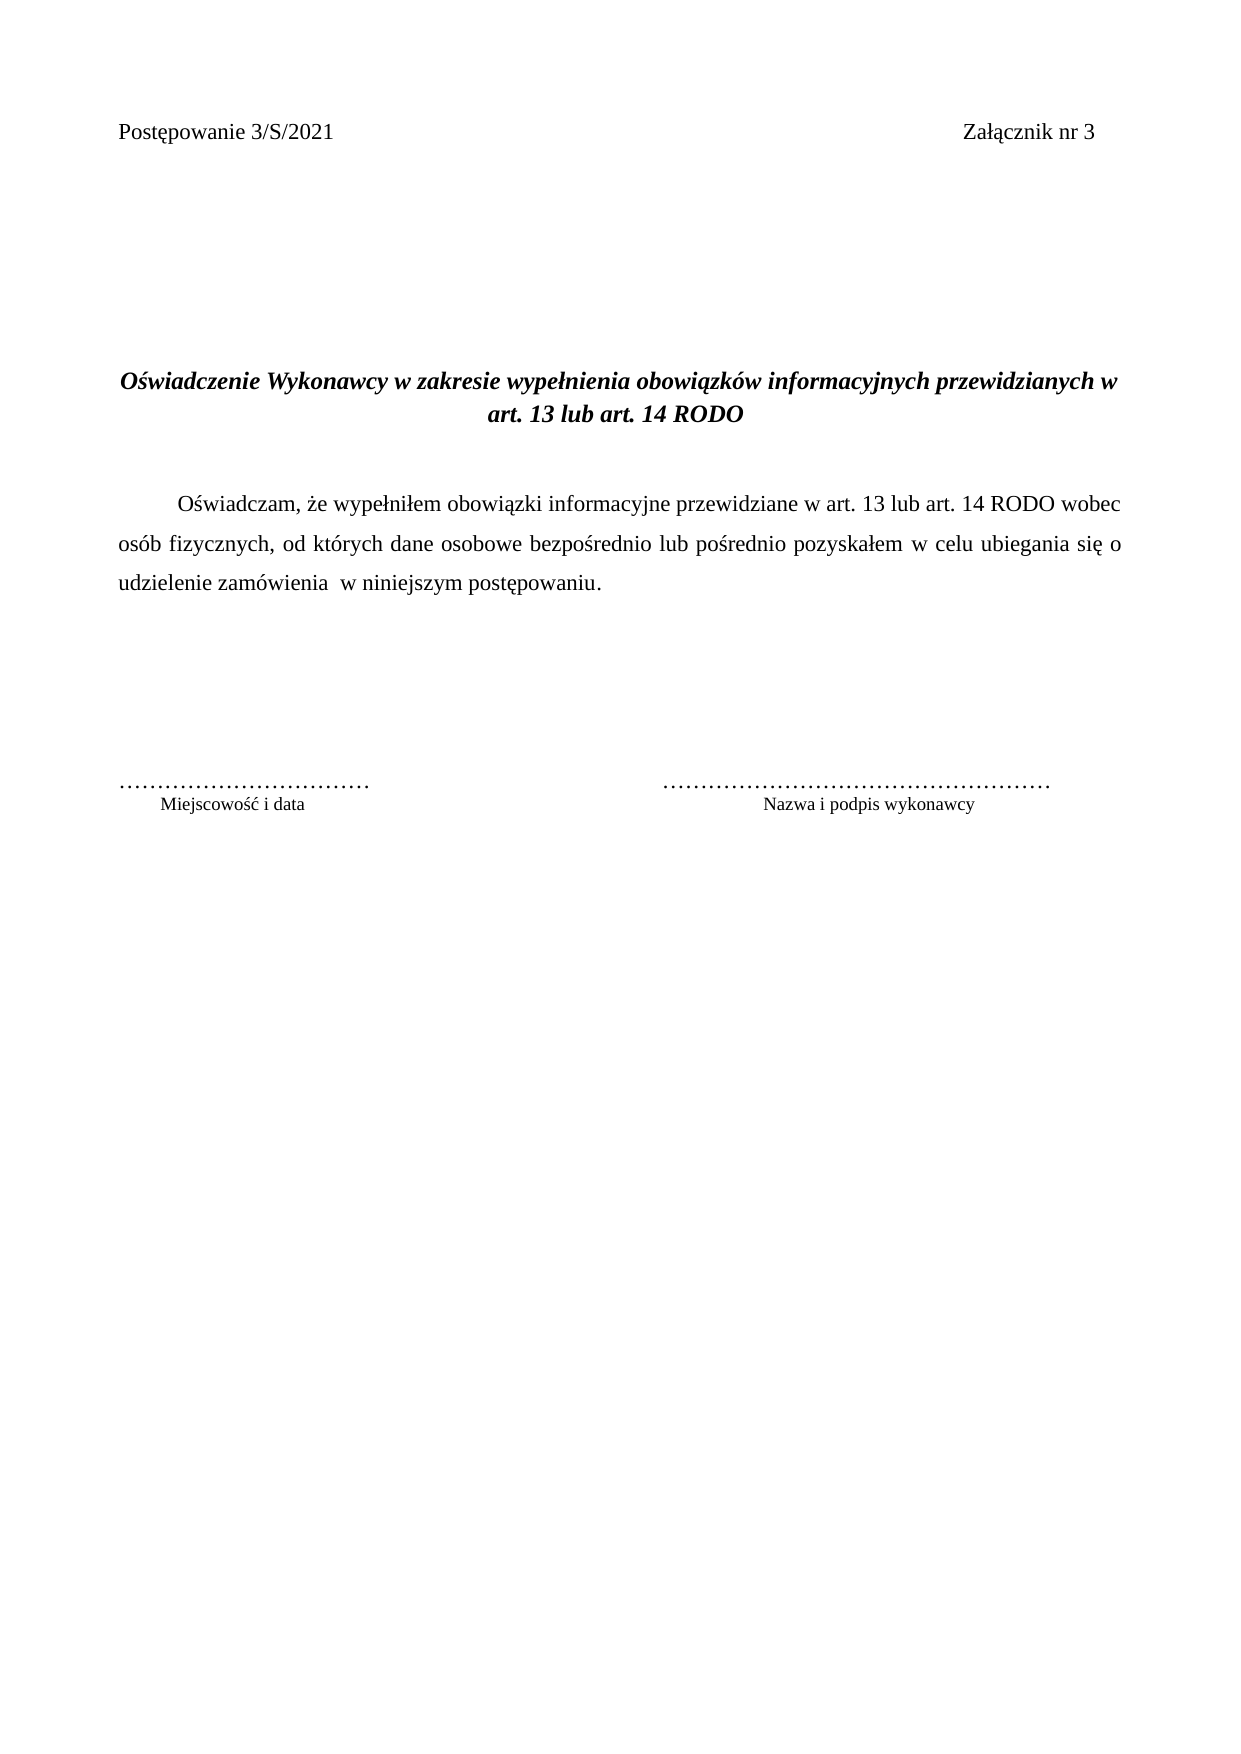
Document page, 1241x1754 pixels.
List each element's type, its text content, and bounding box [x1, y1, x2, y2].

text …………………………… …………………………………………… [118, 767, 1122, 793]
text Oświadczam, że wypełniłem obowiązki informacyjne przewidziane w art. 13 lub art. 14 RODO wobec osób fizycznych, od których dane osobowe bezpośrednio lub pośrednio pozyskałem w celu ubiegania się o udzielenie zamówienia w niniejszym postępowaniu. [118, 490, 1122, 596]
text Postępowanie 3/S/2021 Załącznik nr 3 [118, 118, 1122, 144]
text Miejscowość i data Nazwa i podpis wykonawcy [118, 793, 1122, 815]
text Oświadczenie Wykonawcy w zakresie wypełnienia obowiązków informacyjnych przewidzianych w art. 13 lub art. 14 RODO [118, 366, 1122, 427]
